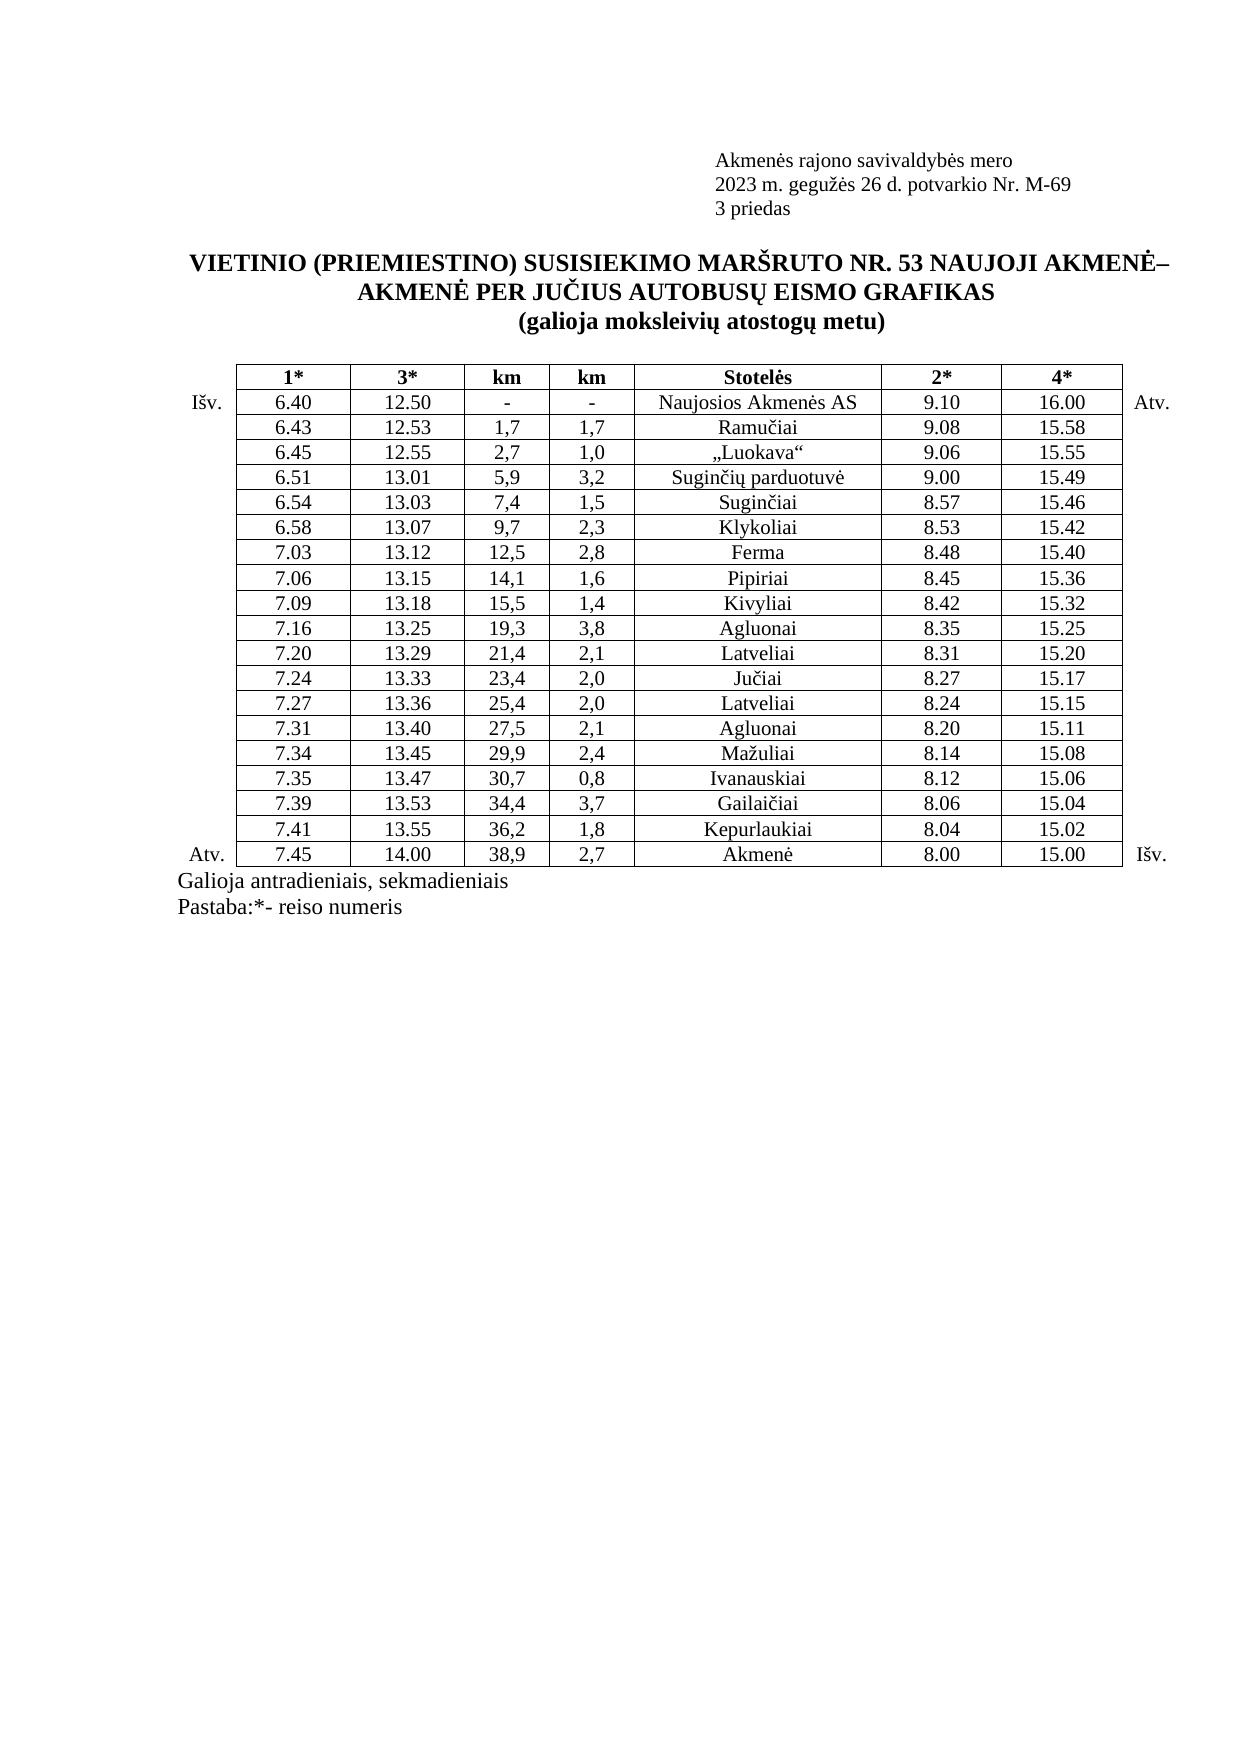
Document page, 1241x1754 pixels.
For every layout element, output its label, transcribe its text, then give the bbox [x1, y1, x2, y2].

table_cell Ferma [635, 540, 881, 564]
table_cell 34,4 [465, 791, 549, 815]
table_cell Gailaičiai [635, 791, 881, 815]
table_cell 7.27 [237, 691, 350, 715]
table_cell 27,5 [465, 716, 549, 740]
table_cell 13.01 [351, 465, 464, 489]
table_cell 7.34 [237, 741, 350, 765]
table_cell 13.25 [351, 616, 464, 640]
table_cell [178, 490, 236, 514]
table_cell [1123, 615, 1181, 640]
table_cell [178, 741, 236, 765]
table_cell 8.45 [882, 565, 1001, 589]
table_cell 15.08 [1002, 741, 1122, 765]
table_cell 13.33 [351, 666, 464, 690]
table_cell [178, 465, 236, 489]
table_cell 14,1 [465, 565, 549, 589]
table_cell 15.49 [1002, 465, 1122, 489]
table_header 4* [1002, 365, 1122, 389]
table_cell 0,8 [550, 766, 634, 790]
table_cell 1,5 [550, 490, 634, 514]
table_cell 8.12 [882, 766, 1001, 790]
table_cell 2,4 [550, 741, 634, 765]
table_cell 15.25 [1002, 616, 1122, 640]
table_cell 12,5 [465, 540, 549, 564]
table_cell Pipiriai [635, 565, 881, 589]
text 2023 m. gegužės 26 d. potvarkio Nr. M-69 [177, 172, 1181, 196]
table_cell 9.08 [882, 415, 1001, 439]
table_cell 9.00 [882, 465, 1001, 489]
table_cell Kepurlaukiai [635, 816, 881, 841]
table_cell Atv. [1123, 389, 1181, 414]
table_cell Jučiai [635, 666, 881, 690]
table_cell Latveliai [635, 691, 881, 715]
table_cell 8.20 [882, 716, 1001, 740]
table_cell 7.03 [237, 540, 350, 564]
table_cell [178, 616, 236, 640]
table_cell [178, 540, 236, 564]
table_cell 1,7 [550, 415, 634, 439]
table_cell [1123, 665, 1181, 690]
table_cell 9.10 [882, 390, 1001, 414]
table_cell [1123, 514, 1181, 539]
table_cell 7,4 [465, 490, 549, 514]
table_cell 7.06 [237, 565, 350, 589]
table_cell 16.00 [1002, 390, 1122, 414]
table_cell Agluonai [635, 616, 881, 640]
text Pastaba:*- reiso numeris [177, 893, 1181, 919]
table_cell 7.09 [237, 591, 350, 614]
table_cell 7.41 [237, 816, 350, 841]
table_cell 6.40 [237, 390, 350, 414]
table_cell 21,4 [465, 641, 549, 665]
table_cell [1123, 464, 1181, 489]
table_cell 13.45 [351, 741, 464, 765]
table_cell 15.00 [1002, 842, 1122, 866]
table_cell 2,0 [550, 691, 634, 715]
table_cell 7.16 [237, 616, 350, 640]
table_cell 15.02 [1002, 816, 1122, 841]
table_cell 2,8 [550, 540, 634, 564]
table_cell Naujosios Akmenės AS [635, 390, 881, 414]
table_cell 15.40 [1002, 540, 1122, 564]
table_cell 13.47 [351, 766, 464, 790]
table_cell - [465, 390, 549, 414]
table_cell 13.03 [351, 490, 464, 514]
table_cell 13.07 [351, 515, 464, 539]
table_cell [178, 591, 236, 614]
table_header [1123, 364, 1181, 389]
table_cell 12.53 [351, 415, 464, 439]
table_cell [1123, 690, 1181, 715]
text 3 priedas [177, 196, 1181, 220]
table_cell 38,9 [465, 842, 549, 866]
table_cell 6.45 [237, 440, 350, 464]
table_cell 15.36 [1002, 565, 1122, 589]
table_cell [178, 565, 236, 589]
table_cell 9.06 [882, 440, 1001, 464]
table_cell 15.58 [1002, 415, 1122, 439]
table_cell 9,7 [465, 515, 549, 539]
table_cell 36,2 [465, 816, 549, 841]
table_cell 7.39 [237, 791, 350, 815]
table_cell 13.12 [351, 540, 464, 564]
table_cell [178, 766, 236, 790]
table_cell 8.31 [882, 641, 1001, 665]
text (galioja moksleivių atostogų metu) [177, 306, 1181, 335]
table_cell [178, 716, 236, 740]
text Galioja antradieniais, sekmadieniais [177, 867, 1181, 893]
table_cell 23,4 [465, 666, 549, 690]
table_cell 15.06 [1002, 766, 1122, 790]
table_cell 8.06 [882, 791, 1001, 815]
table_cell 30,7 [465, 766, 549, 790]
table_cell 19,3 [465, 616, 549, 640]
table_cell 15.17 [1002, 666, 1122, 690]
table_header [178, 365, 236, 389]
table_cell 8.24 [882, 691, 1001, 715]
table_cell 2,3 [550, 515, 634, 539]
table_cell 15.11 [1002, 716, 1122, 740]
table_cell 12.55 [351, 440, 464, 464]
table_cell 15.15 [1002, 691, 1122, 715]
table_cell 2,1 [550, 716, 634, 740]
table_cell 7.31 [237, 716, 350, 740]
table_cell [1123, 715, 1181, 740]
table_cell [178, 641, 236, 665]
table_cell 6.58 [237, 515, 350, 539]
table_cell Išv. [1123, 841, 1181, 866]
table_cell 8.53 [882, 515, 1001, 539]
table_cell Suginčiai [635, 490, 881, 514]
table_cell 8.42 [882, 591, 1001, 614]
table_cell Kivyliai [635, 591, 881, 614]
table_cell 15.55 [1002, 440, 1122, 464]
table_cell 15.46 [1002, 490, 1122, 514]
table_cell [178, 816, 236, 841]
table_cell [1123, 815, 1181, 841]
table_header 3* [351, 365, 464, 389]
table_cell 6.51 [237, 465, 350, 489]
table_cell 1,6 [550, 565, 634, 589]
table_cell Atv. [178, 842, 236, 866]
text Akmenės rajono savivaldybės mero [177, 148, 1181, 172]
table_cell [1123, 790, 1181, 815]
table_cell 15.32 [1002, 591, 1122, 614]
table_cell 2,1 [550, 641, 634, 665]
table_cell 13.29 [351, 641, 464, 665]
table_cell 2,0 [550, 666, 634, 690]
table_cell 7.45 [237, 842, 350, 866]
table_cell 2,7 [550, 842, 634, 866]
table_cell 13.18 [351, 591, 464, 614]
table_cell 14.00 [351, 842, 464, 866]
table_cell Ramučiai [635, 415, 881, 439]
table_cell 8.14 [882, 741, 1001, 765]
table_cell 6.54 [237, 490, 350, 514]
table_cell [178, 415, 236, 439]
table_cell Mažuliai [635, 741, 881, 765]
table_cell Suginčių parduotuvė [635, 465, 881, 489]
table_cell 13.36 [351, 691, 464, 715]
table_cell 8.27 [882, 666, 1001, 690]
table_cell 8.57 [882, 490, 1001, 514]
table_header 2* [882, 365, 1001, 389]
table_cell 1,4 [550, 591, 634, 614]
table_cell 15.04 [1002, 791, 1122, 815]
table_cell [178, 791, 236, 815]
table_cell 13.40 [351, 716, 464, 740]
table_cell 3,8 [550, 616, 634, 640]
table_cell 8.00 [882, 842, 1001, 866]
table_cell 1,7 [465, 415, 549, 439]
table_cell 15,5 [465, 591, 549, 614]
table_cell 12.50 [351, 390, 464, 414]
table_cell 13.15 [351, 565, 464, 589]
table_cell 15.20 [1002, 641, 1122, 665]
table_cell Klykoliai [635, 515, 881, 539]
table_cell [1123, 439, 1181, 464]
table_cell [1123, 590, 1181, 614]
table_cell [178, 666, 236, 690]
table_cell 25,4 [465, 691, 549, 715]
table_cell [1123, 564, 1181, 589]
table_header km [550, 365, 634, 389]
table_cell [1123, 765, 1181, 790]
table_cell 8.35 [882, 616, 1001, 640]
table_cell 3,2 [550, 465, 634, 489]
table_cell 7.35 [237, 766, 350, 790]
table_cell Agluonai [635, 716, 881, 740]
table_cell Ivanauskiai [635, 766, 881, 790]
table_cell Akmenė [635, 842, 881, 866]
table_cell 8.04 [882, 816, 1001, 841]
table_cell [1123, 539, 1181, 564]
table_cell 29,9 [465, 741, 549, 765]
table_cell 7.20 [237, 641, 350, 665]
table_cell 7.24 [237, 666, 350, 690]
table_cell [1123, 414, 1181, 439]
table_cell 3,7 [550, 791, 634, 815]
table_cell [178, 440, 236, 464]
table_cell Išv. [178, 390, 236, 414]
table_cell 8.48 [882, 540, 1001, 564]
table_cell 1,0 [550, 440, 634, 464]
table_cell „Luokava“ [635, 440, 881, 464]
table_header km [465, 365, 549, 389]
table_cell 6.43 [237, 415, 350, 439]
table_cell [1123, 740, 1181, 765]
table_cell Latveliai [635, 641, 881, 665]
table_header Stotelės [635, 365, 881, 389]
table_cell 15.42 [1002, 515, 1122, 539]
table_cell 1,8 [550, 816, 634, 841]
table_cell 2,7 [465, 440, 549, 464]
table_cell 5,9 [465, 465, 549, 489]
table_cell [1123, 489, 1181, 514]
table_cell 13.53 [351, 791, 464, 815]
table_cell 13.55 [351, 816, 464, 841]
table_cell [178, 515, 236, 539]
table_cell [1123, 640, 1181, 665]
table_cell - [550, 390, 634, 414]
text VIETINIO (PRIEMIESTINO) SUSISIEKIMO MARŠRUTO NR. 53 NAUJOJI AKMENĖ–AKMENĖ PER JUČIUS AUTOBUSŲ EISMO GRAFIKAS [177, 248, 1181, 306]
table_cell [178, 691, 236, 715]
table_header 1* [237, 365, 350, 389]
